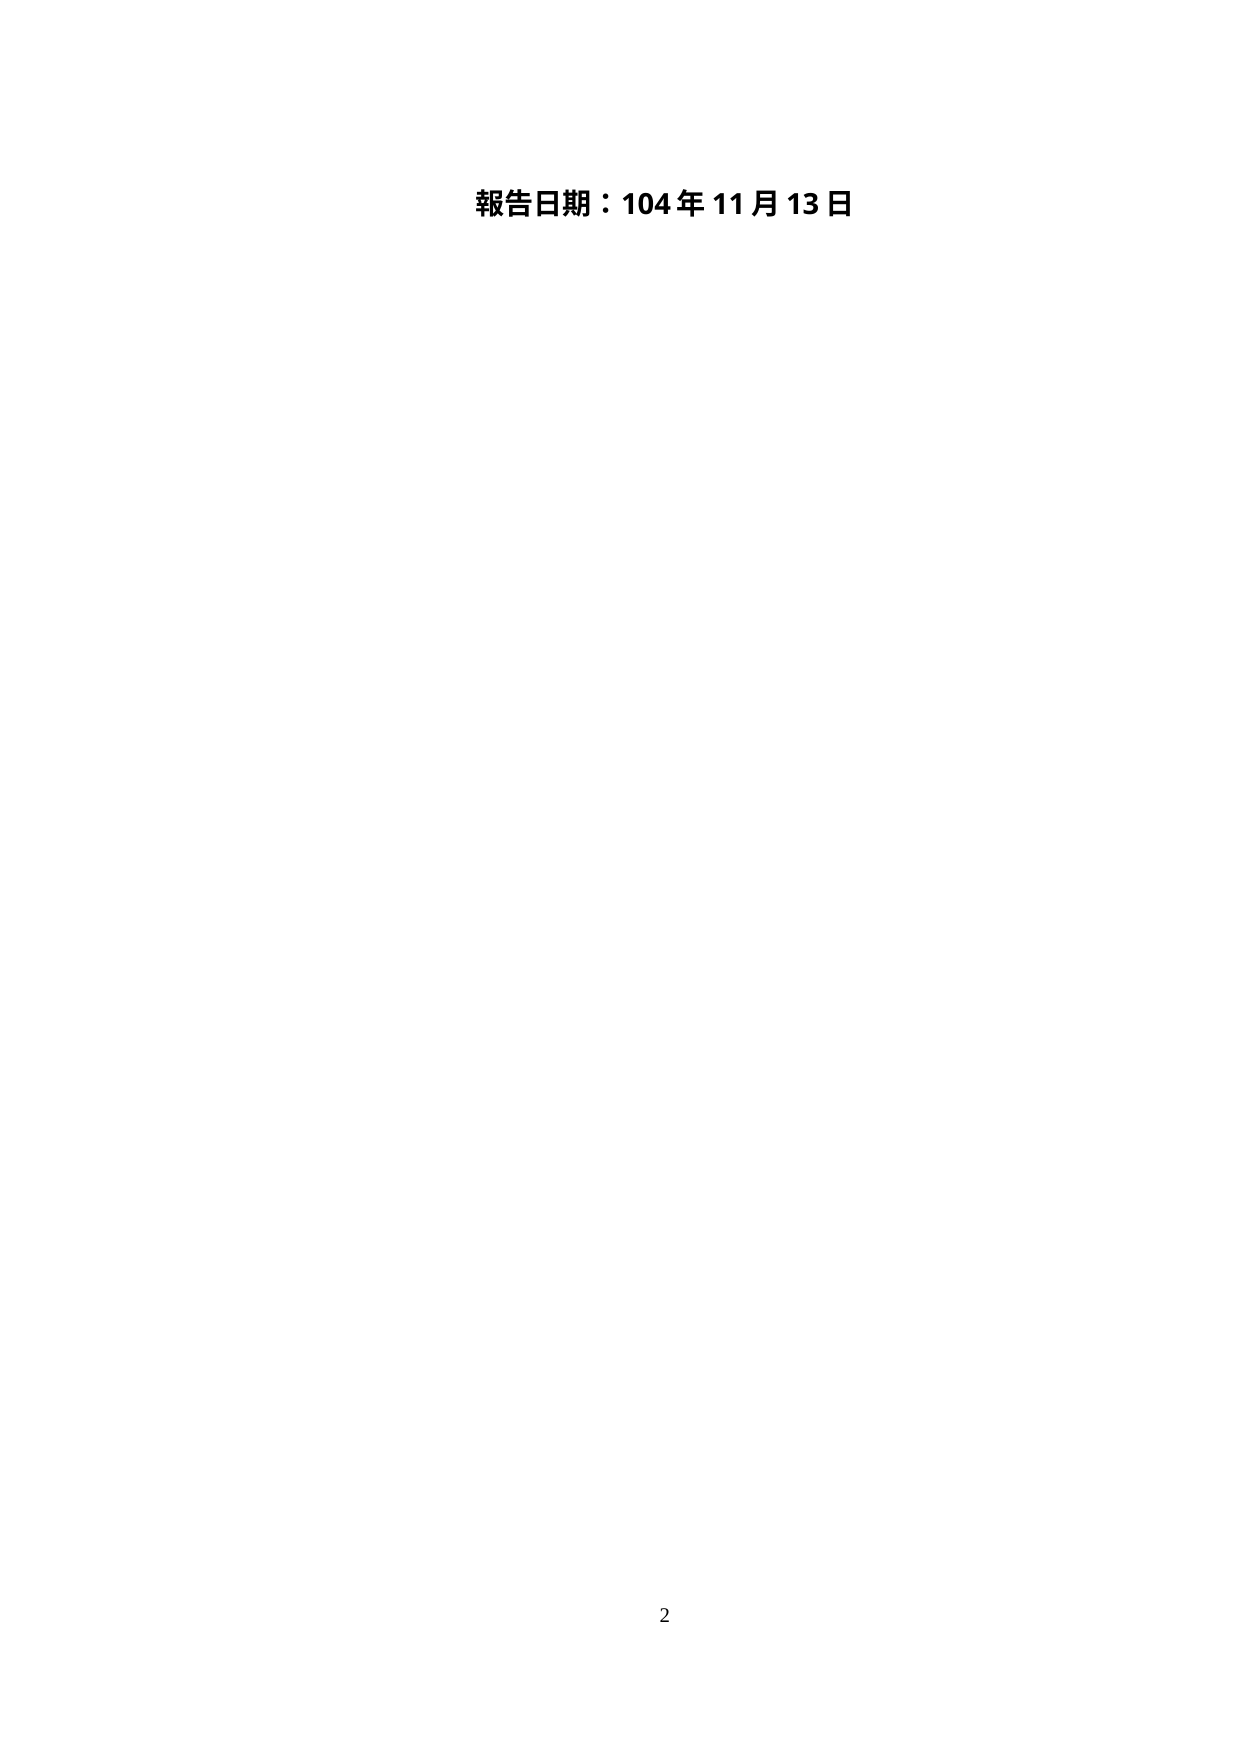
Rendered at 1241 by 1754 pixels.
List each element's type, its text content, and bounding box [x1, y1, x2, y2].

text 報告日期：104年11月13日 [162, 164, 1167, 239]
